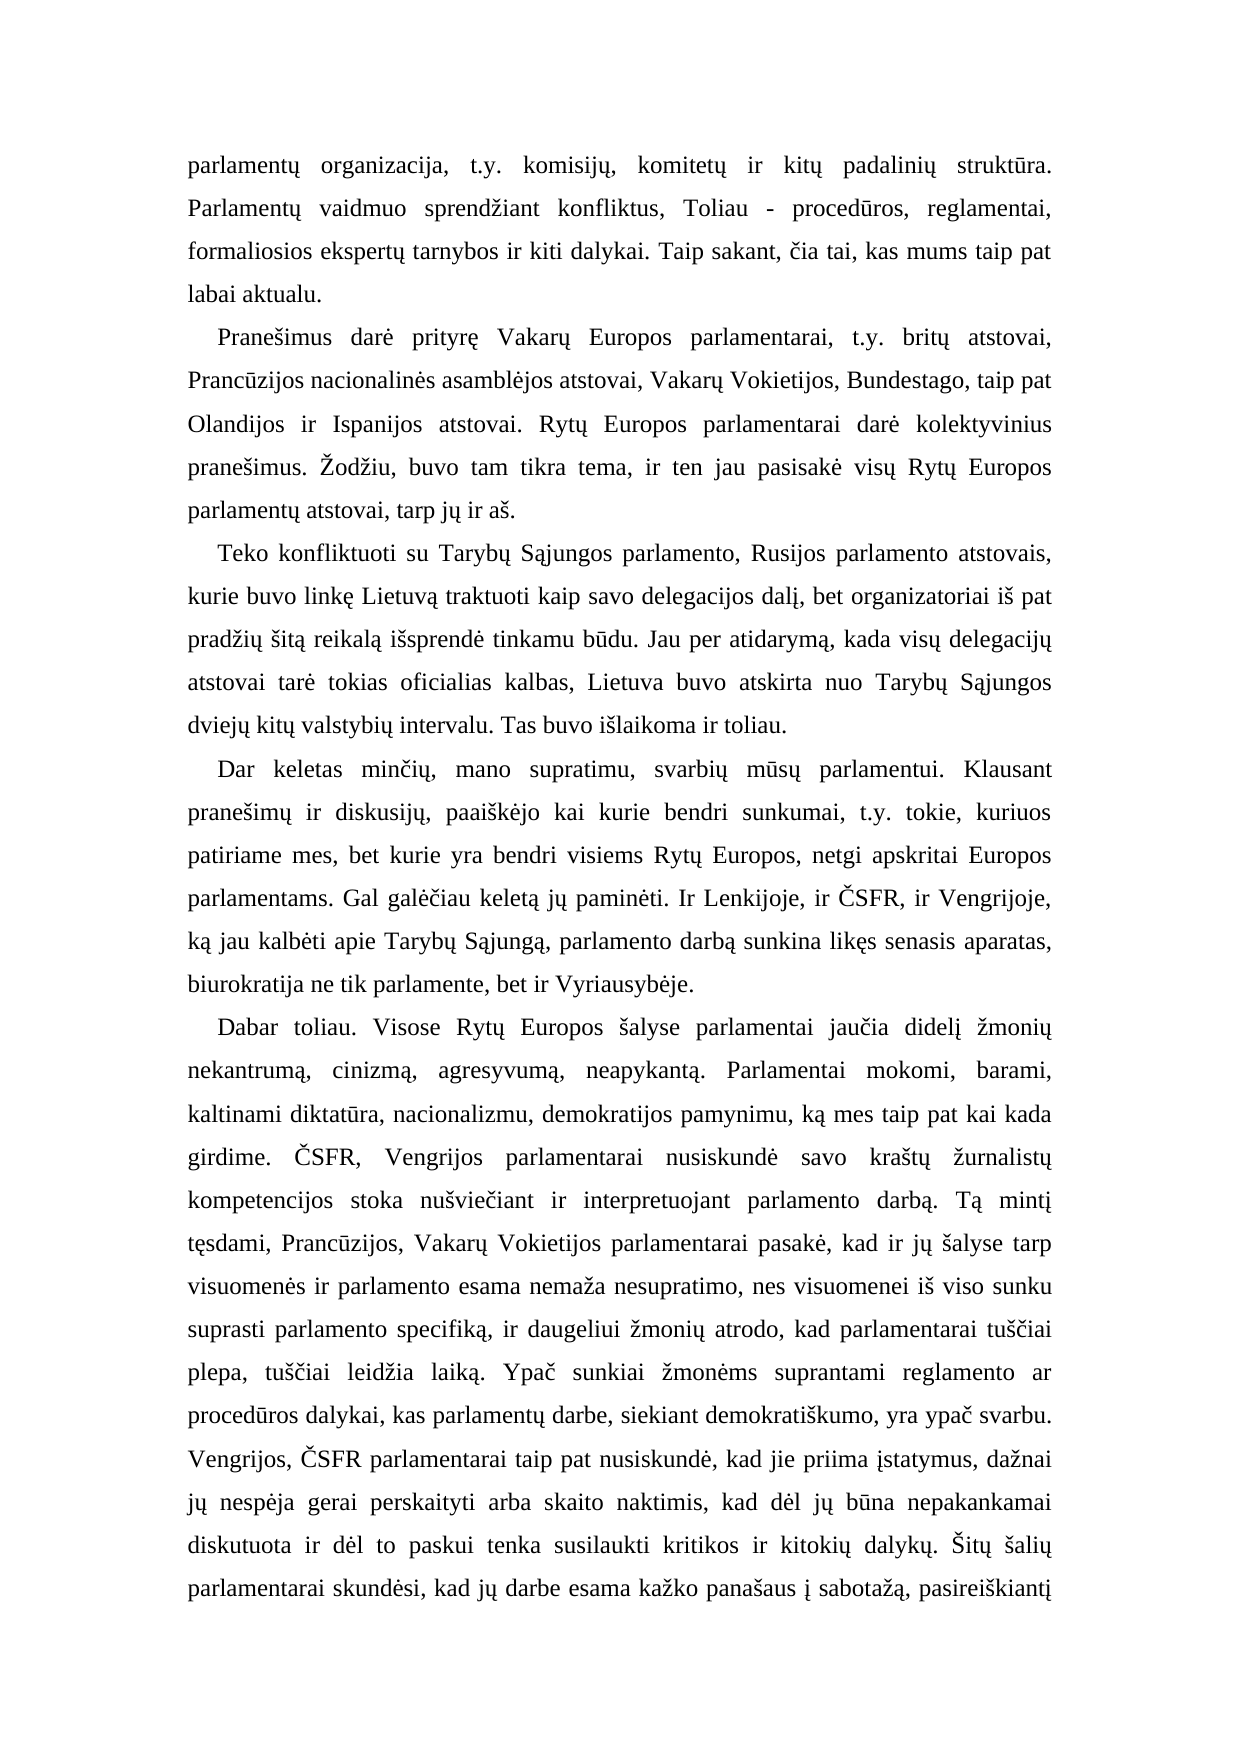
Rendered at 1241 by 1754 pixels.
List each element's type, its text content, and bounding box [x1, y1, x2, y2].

text Dabar toliau. Visose Rytų Europos šalyse parlamentai jaučia didelį žmonių nekantrumą, cinizmą, agresyvumą, neapykantą. Parlamentai mokomi, barami, kaltinami diktatūra, nacionalizmu, demokratijos pamynimu, ką mes taip pat kai kada girdime. ČSFR, Vengrijos parlamentarai nusiskundė savo kraštų žurnalistų kompetencijos stoka nušviečiant ir interpretuojant parlamento darbą. Tą mintį tęsdami, Prancūzijos, Vakarų Vokietijos parlamentarai pasakė, kad ir jų šalyse tarp visuomenės ir parlamento esama nemaža nesupratimo, nes visuomenei iš viso sunku suprasti parlamento specifiką, ir daugeliui žmonių atrodo, kad parlamentarai tuščiai plepa, tuščiai leidžia laiką. Ypač sunkiai žmonėms suprantami reglamento ar procedūros dalykai, kas parlamentų darbe, siekiant demokratiškumo, yra ypač svarbu. Vengrijos, ČSFR parlamentarai taip pat nusiskundė, kad jie priima įstatymus, dažnai jų nespėja gerai perskaityti arba skaito naktimis, kad dėl jų būna nepakankamai diskutuota ir dėl to paskui tenka susilaukti kritikos ir kitokių dalykų. Šitų šalių parlamentarai skundėsi, kad jų darbe esama kažko panašaus į sabotažą, pasireiškiantį [187, 1012, 1053, 1602]
text Teko konfliktuoti su Tarybų Sąjungos parlamento, Rusijos parlamento atstovais, kurie buvo linkę Lietuvą traktuoti kaip savo delegacijos dalį, bet organizatoriai iš pat pradžių šitą reikalą išsprendė tinkamu būdu. Jau per atidarymą, kada visų delegacijų atstovai tarė tokias oficialias kalbas, Lietuva buvo atskirta nuo Tarybų Sąjungos dviejų kitų valstybių intervalu. Tas buvo išlaikoma ir toliau. [187, 538, 1053, 739]
text Dar keletas minčių, mano supratimu, svarbių mūsų parlamentui. Klausant pranešimų ir diskusijų, paaiškėjo kai kurie bendri sunkumai, t.y. tokie, kuriuos patiriame mes, bet kurie yra bendri visiems Rytų Europos, netgi apskritai Europos parlamentams. Gal galėčiau keletą jų paminėti. Ir Lenkijoje, ir ČSFR, ir Vengrijoje, ką jau kalbėti apie Tarybų Sąjungą, parlamento darbą sunkina likęs senasis aparatas, biurokratija ne tik parlamente, bet ir Vyriausybėje. [187, 754, 1053, 998]
text Pranešimus darė prityrę Vakarų Europos parlamentarai, t.y. britų atstovai, Prancūzijos nacionalinės asamblėjos atstovai, Vakarų Vokietijos, Bundestago, taip pat Olandijos ir Ispanijos atstovai. Rytų Europos parlamentarai darė kolektyvinius pranešimus. Žodžiu, buvo tam tikra tema, ir ten jau pasisakė visų Rytų Europos parlamentų atstovai, tarp jų ir aš. [187, 322, 1053, 524]
text parlamentų organizacija, t.y. komisijų, komitetų ir kitų padalinių struktūra. Parlamentų vaidmuo sprendžiant konfliktus, Toliau - procedūros, reglamentai, formaliosios ekspertų tarnybos ir kiti dalykai. Taip sakant, čia tai, kas mums taip pat labai aktualu. [187, 150, 1053, 308]
